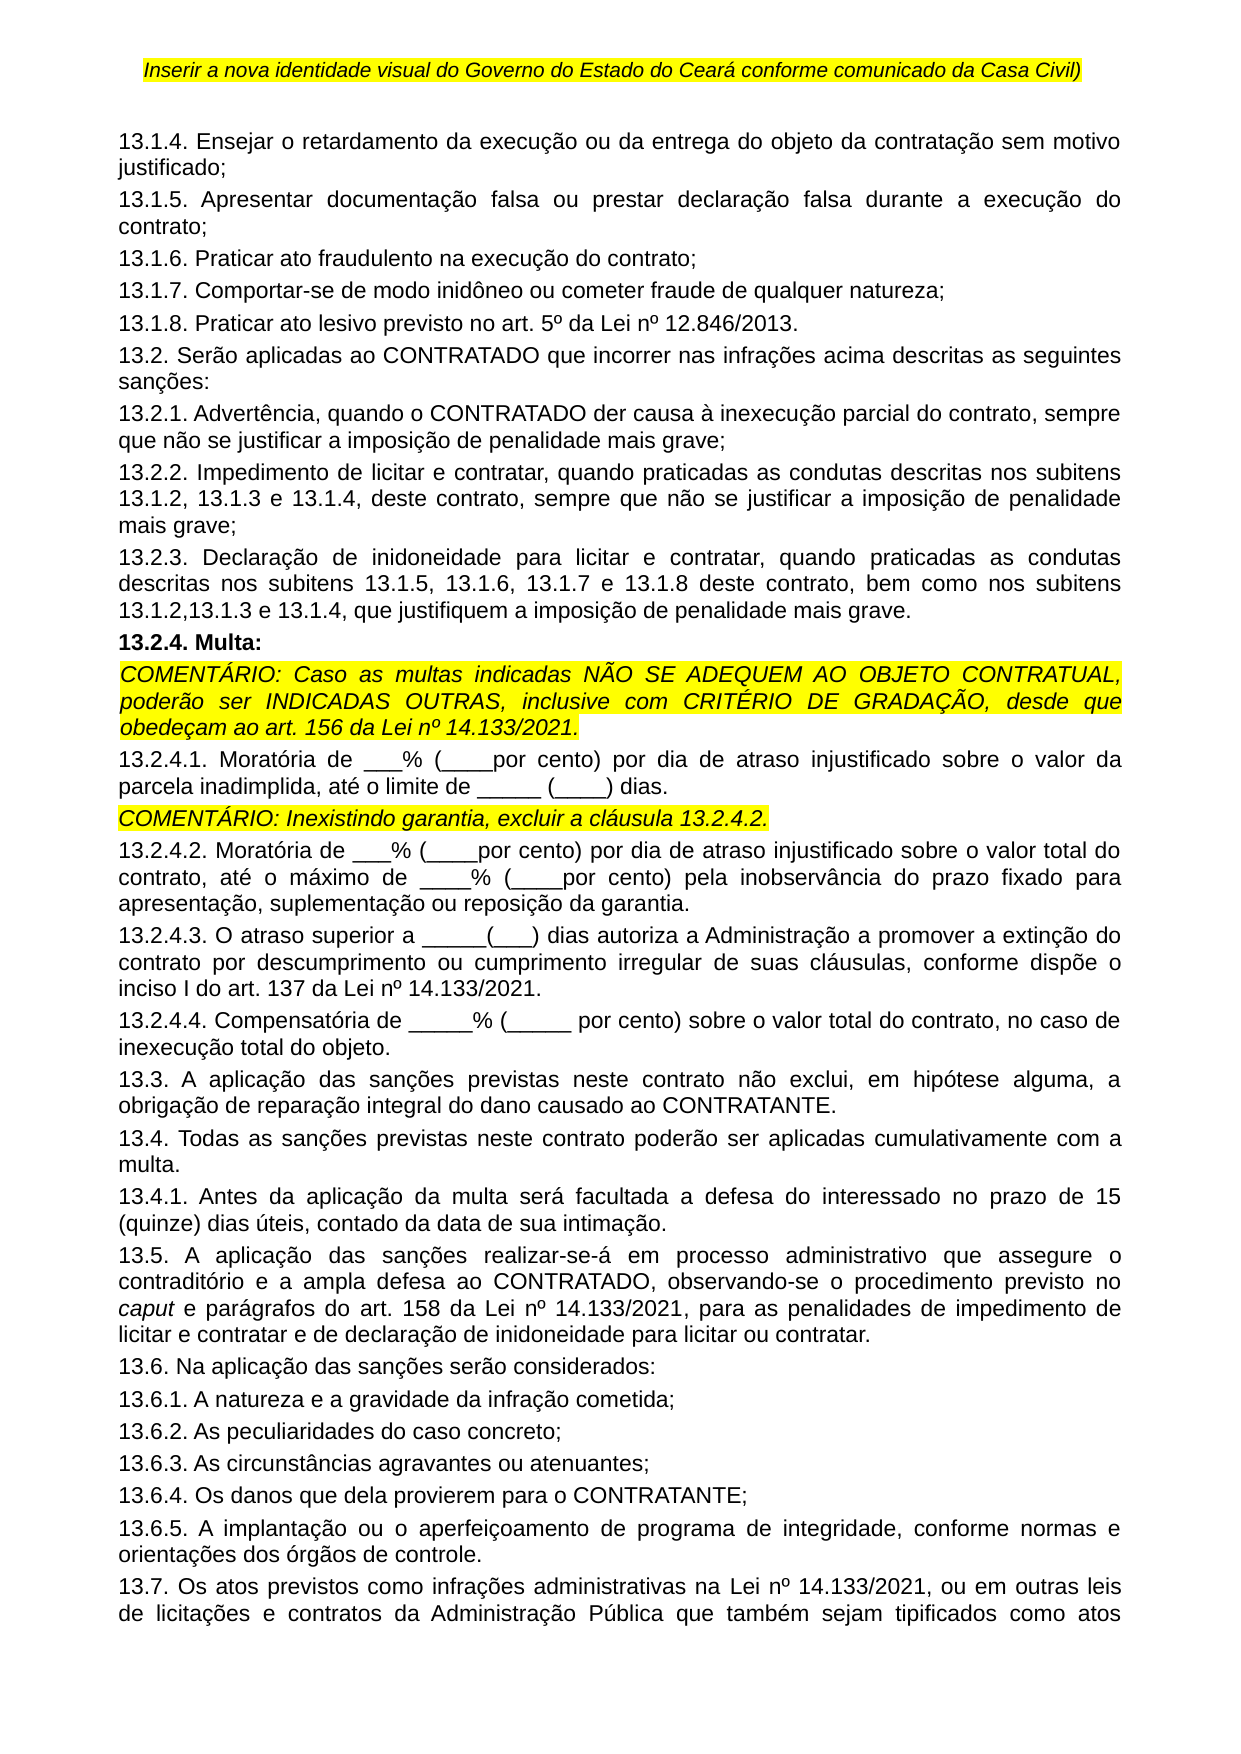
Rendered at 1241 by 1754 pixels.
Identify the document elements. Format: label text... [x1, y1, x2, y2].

text 13.1.6. Praticar ato fraudulento na execução do contrato; [118, 245, 1122, 271]
text 13.7. Os atos previstos como infrações administrativas na Lei nº 14.133/2021, ou em outras leis de licitações e contratos da Administração Pública que também sejam tipificados como atos [118, 1573, 1122, 1626]
text 13.5. A aplicação das sanções realizar-se-á em processo administrativo que assegure o contraditório e a ampla defesa ao CONTRATADO, observando-se o procedimento previsto no caput e parágrafos do art. 158 da Lei nº 14.133/2021, para as penalidades de impedimento de licitar e contratar e de declaração de inidoneidade para licitar ou contratar. [118, 1242, 1122, 1347]
text 13.6. Na aplicação das sanções serão considerados: [118, 1353, 1122, 1379]
text COMENTÁRIO: Inexistindo garantia, excluir a cláusula 13.2.4.2. [118, 805, 1122, 831]
text 13.2.3. Declaração de inidoneidade para licitar e contratar, quando praticadas as condutas descritas nos subitens 13.1.5, 13.1.6, 13.1.7 e 13.1.8 deste contrato, bem como nos subitens 13.1.2,13.1.3 e 13.1.4, que justifiquem a imposição de penalidade mais grave. [118, 544, 1122, 623]
text 13.1.8. Praticar ato lesivo previsto no art. 5º da Lei nº 12.846/2013. [118, 309, 1122, 336]
text 13.1.4. Ensejar o retardamento da execução ou da entrega do objeto da contratação sem motivo justificado; [118, 128, 1122, 180]
text 13.2. Serão aplicadas ao CONTRATADO que incorrer nas infrações acima descritas as seguintes sanções: [118, 342, 1122, 394]
text 13.2.1. Advertência, quando o CONTRATADO der causa à inexecução parcial do contrato, sempre que não se justificar a imposição de penalidade mais grave; [118, 400, 1122, 453]
text 13.2.4. Multa: [118, 629, 1122, 655]
text 13.6.4. Os danos que dela provierem para o CONTRATANTE; [118, 1482, 1122, 1509]
text 13.4. Todas as sanções previstas neste contrato poderão ser aplicadas cumulativamente com a multa. [118, 1124, 1122, 1177]
text 13.2.4.4. Compensatória de _____% (_____ por cento) sobre o valor total do contrato, no caso de inexecução total do objeto. [118, 1007, 1122, 1060]
text 13.6.3. As circunstâncias agravantes ou atenuantes; [118, 1450, 1122, 1476]
text COMENTÁRIO: Caso as multas indicadas NÃO SE ADEQUEM AO OBJETO CONTRATUAL, poderão ser INDICADAS OUTRAS, inclusive com CRITÉRIO DE GRADAÇÃO, desde que obedeçam ao art. 156 da Lei nº 14.133/2021. [120, 661, 1122, 740]
text 13.1.5. Apresentar documentação falsa ou prestar declaração falsa durante a execução do contrato; [118, 186, 1122, 239]
text 13.6.5. A implantação ou o aperfeiçoamento de programa de integridade, conforme normas e orientações dos órgãos de controle. [118, 1515, 1122, 1567]
text 13.6.1. A natureza e a gravidade da infração cometida; [118, 1386, 1122, 1412]
text 13.2.4.3. O atraso superior a _____(___) dias autoriza a Administração a promover a extinção do contrato por descumprimento ou cumprimento irregular de suas cláusulas, conforme dispõe o inciso I do art. 137 da Lei nº 14.133/2021. [118, 922, 1122, 1001]
text 13.3. A aplicação das sanções previstas neste contrato não exclui, em hipótese alguma, a obrigação de reparação integral do dano causado ao CONTRATANTE. [118, 1066, 1122, 1119]
text 13.4.1. Antes da aplicação da multa será facultada a defesa do interessado no prazo de 15 (quinze) dias úteis, contado da data de sua intimação. [118, 1183, 1122, 1236]
text 13.2.2. Impedimento de licitar e contratar, quando praticadas as condutas descritas nos subitens 13.1.2, 13.1.3 e 13.1.4, deste contrato, sempre que não se justificar a imposição de penalidade mais grave; [118, 459, 1122, 538]
text 13.1.7. Comportar-se de modo inidôneo ou cometer fraude de qualquer natureza; [118, 277, 1122, 303]
text 13.6.2. As peculiaridades do caso concreto; [118, 1418, 1122, 1444]
text 13.2.4.1. Moratória de ___% (____por cento) por dia de atraso injustificado sobre o valor da parcela inadimplida, até o limite de _____ (____) dias. [118, 746, 1122, 799]
text 13.2.4.2. Moratória de ___% (____por cento) por dia de atraso injustificado sobre o valor total do contrato, até o máximo de ____% (____por cento) pela inobservância do prazo fixado para apresentação, suplementação ou reposição da garantia. [118, 837, 1122, 916]
